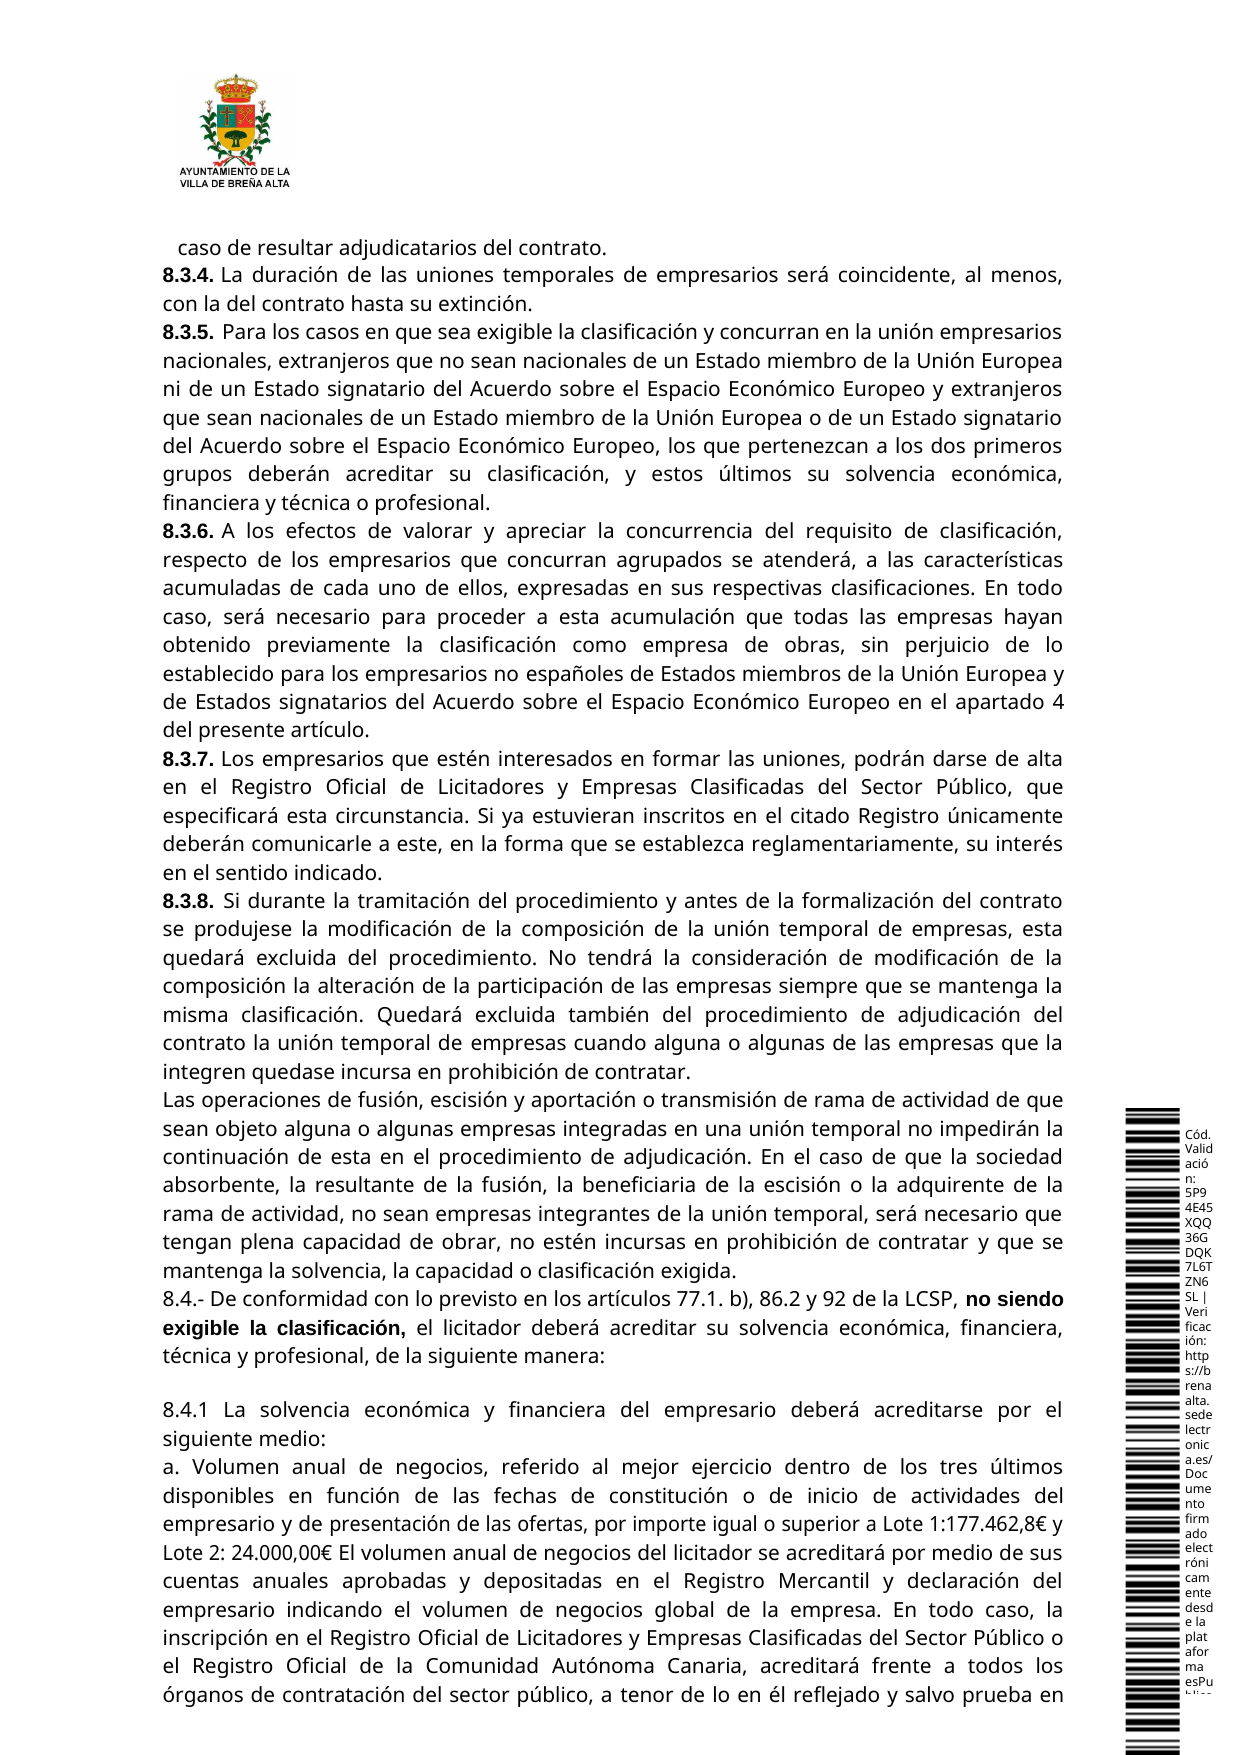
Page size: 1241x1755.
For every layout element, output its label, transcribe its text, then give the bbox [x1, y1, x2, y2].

list Si durante la tramitación del procedimiento y antes de la formalización del contrato se produjese la modificación de la composición de la unión temporal de empresas, esta quedará excluida del procedimiento. No tendrá la consideración de modificación de la composición la alteración de la participación de las empresas siempre que se mantenga la misma clasificación. Quedará excluida también del procedimiento de adjudicación del contrato la unión temporal de empresas cuando alguna o algunas de las empresas que la integren quedase incursa en prohibición de contratar. [162, 886, 1064, 1085]
text 8.4.- De conformidad con lo previsto en los artículos 77.1. b), 86.2 y 92 de la LCSP, no siendo exigible la clasificación, el licitador deberá acreditar su solvencia económica, financiera, técnica y profesional, de la siguiente manera: [162, 1284, 1064, 1369]
list La duración de las uniones temporales de empresarios será coincidente, al menos, con la del contrato hasta su extinción. [162, 261, 1064, 317]
text a. Volumen anual de negocios, referido al mejor ejercicio dentro de los tres últimos disponibles en función de las fechas de constitución o de inicio de actividades del empresario y de presentación de las ofertas, por importe igual o superior a Lote 1:177.462,8€ y Lote 2: 24.000,00€ El volumen anual de negocios del licitador se acreditará por medio de sus cuentas anuales aprobadas y depositadas en el Registro Mercantil y declaración del empresario indicando el volumen de negocios global de la empresa. En todo caso, la inscripción en el Registro Oficial de Licitadores y Empresas Clasificadas del Sector Público o el Registro Oficial de la Comunidad Autónoma Canaria, acreditará frente a todos los órganos de contratación del sector público, a tenor de lo en él reflejado y salvo prueba en [162, 1452, 1064, 1708]
list Los empresarios que estén interesados en formar las uniones, podrán darse de alta en el Registro Oficial de Licitadores y Empresas Clasificadas del Sector Público, que especificará esta circunstancia. Si ya estuvieran inscritos en el citado Registro únicamente deberán comunicarle a este, en la forma que se establezca reglamentariamente, su interés en el sentido indicado. [162, 744, 1064, 886]
text 8.4.1 La solvencia económica y financiera del empresario deberá acreditarse por el siguiente medio: [162, 1396, 1063, 1452]
text Cód. Validación: 5P94E45XQQ36GDQK7L6TZN6SL | Verificación: https://brenaalta.sedelectronica.es/ Documento firmado electrónicamente desde la plataforma esPublico Gestiona | Página 10 de 44 [1185, 1128, 1214, 1694]
list Para los casos en que sea exigible la clasificación y concurran en la unión empresarios nacionales, extranjeros que no sean nacionales de un Estado miembro de la Unión Europea ni de un Estado signatario del Acuerdo sobre el Espacio Económico Europeo y extranjeros que sean nacionales de un Estado miembro de la Unión Europea o de un Estado signatario del Acuerdo sobre el Espacio Económico Europeo, los que pertenezcan a los dos primeros grupos deberán acreditar su clasificación, y estos últimos su solvencia económica, financiera y técnica o profesional. [162, 317, 1064, 516]
list A los efectos de valorar y apreciar la concurrencia del requisito de clasificación, respecto de los empresarios que concurran agrupados se atenderá, a las características acumuladas de cada uno de ellos, expresadas en sus respectivas clasificaciones. En todo caso, será necesario para proceder a esta acumulación que todas las empresas hayan obtenido previamente la clasificación como empresa de obras, sin perjuicio de lo establecido para los empresarios no españoles de Estados miembros de la Unión Europea y de Estados signatarios del Acuerdo sobre el Espacio Económico Europeo en el apartado 4 del presente artículo. [162, 516, 1064, 744]
text caso de resultar adjudicatarios del contrato. [177, 237, 1193, 261]
text [1183, 1124, 1214, 1694]
text Las operaciones de fusión, escisión y aportación o transmisión de rama de actividad de que sean objeto alguna o algunas empresas integradas en una unión temporal no impedirán la continuación de esta en el procedimiento de adjudicación. En el caso de que la sociedad absorbente, la resultante de la fusión, la beneficiaria de la escisión o la adquirente de la rama de actividad, no sean empresas integrantes de la unión temporal, será necesario que tengan plena capacidad de obrar, no estén incursas en prohibición de contratar y que se mantenga la solvencia, la capacidad o clasificación exigida. [162, 1085, 1064, 1284]
